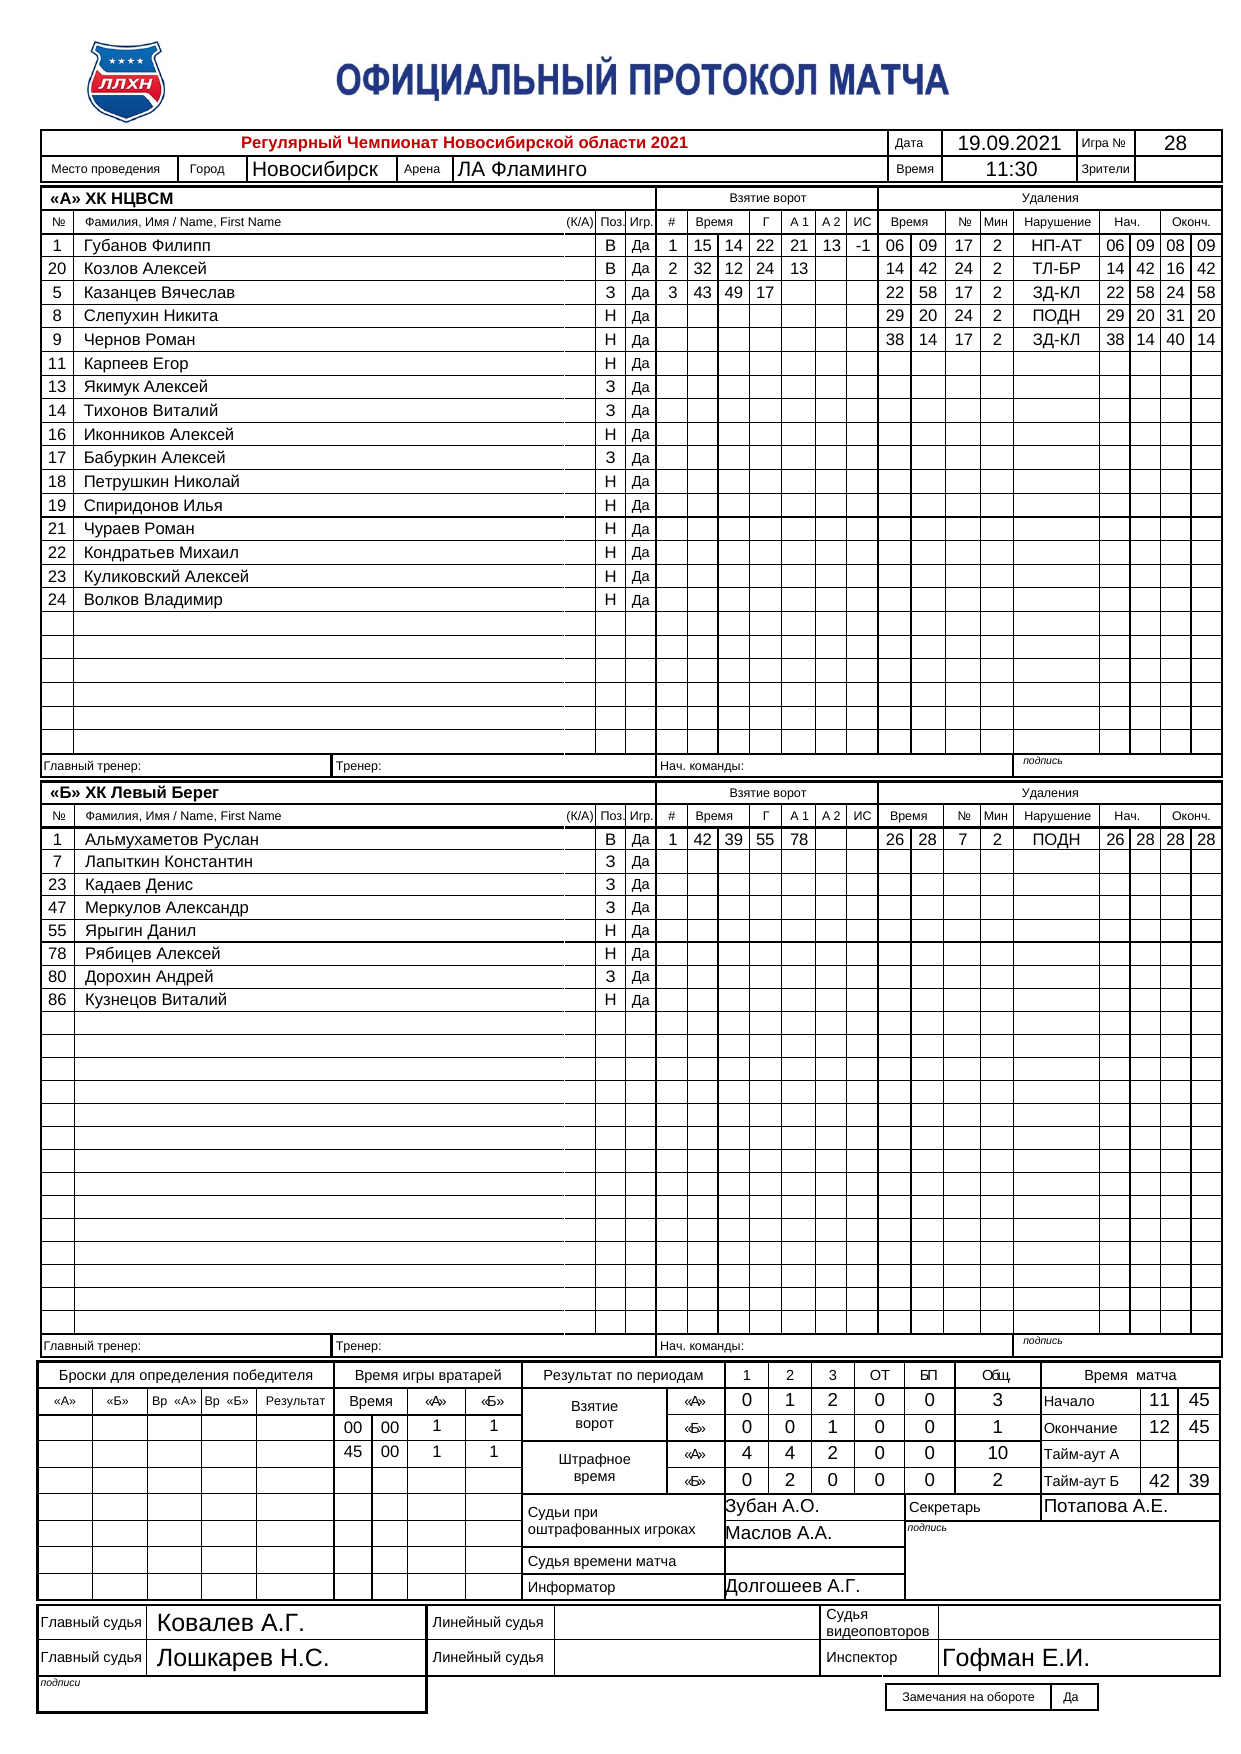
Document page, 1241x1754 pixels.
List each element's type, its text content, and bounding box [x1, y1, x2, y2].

table_cell [719, 588, 749, 611]
table_cell [944, 850, 980, 872]
table_cell Да [626, 989, 655, 1011]
table_cell [1161, 874, 1190, 895]
table_cell [596, 1035, 625, 1057]
table_cell № [42, 211, 73, 233]
table_cell [596, 730, 625, 753]
table_cell [782, 588, 815, 611]
table_cell [879, 1196, 910, 1218]
table_cell [1014, 896, 1099, 918]
table_cell [981, 1288, 1013, 1310]
table_cell [1131, 446, 1160, 469]
table_cell [816, 1104, 846, 1126]
table_cell [816, 1058, 846, 1079]
table_cell [93, 1547, 147, 1573]
table_cell Лапыткин Константин [75, 850, 564, 872]
table_cell [1014, 1311, 1099, 1333]
table_cell [847, 494, 877, 516]
table_cell ИС [847, 805, 877, 826]
table_cell Фамилия, Имя / Name, First Name [75, 805, 565, 826]
table_cell [912, 1173, 943, 1195]
table_header Взятие ворот [657, 783, 877, 803]
table_cell Спиридонов Илья [74, 494, 564, 516]
table_cell 2 [812, 1442, 854, 1467]
table_cell [657, 1311, 687, 1333]
table_cell [1192, 1104, 1221, 1126]
table_cell [688, 541, 717, 564]
table_cell [782, 1288, 815, 1310]
table_cell [750, 423, 781, 445]
table_cell [944, 1127, 980, 1149]
table_cell [912, 1196, 943, 1218]
table_cell Да [626, 470, 655, 493]
table_cell [946, 399, 980, 422]
table_cell [981, 612, 1013, 634]
table_cell А 1 [782, 805, 815, 826]
table_cell [74, 683, 564, 706]
table_cell Время [889, 157, 941, 181]
table_cell Н [596, 328, 625, 351]
table_cell [1100, 470, 1129, 493]
table_cell [1100, 1081, 1129, 1103]
table_cell 28 [1161, 829, 1190, 849]
table_cell Чернов Роман [74, 328, 564, 351]
table_cell [1014, 636, 1099, 658]
table_cell [688, 1196, 717, 1218]
table_cell [1161, 989, 1190, 1011]
table_cell [657, 541, 687, 564]
table_header Взятие ворот [657, 188, 877, 209]
table_cell 18 [42, 470, 73, 493]
table_cell [879, 494, 910, 516]
table_cell [981, 850, 1013, 872]
table_cell [1100, 588, 1129, 611]
table_cell [1014, 659, 1099, 682]
table_cell [42, 683, 73, 706]
table_cell [816, 989, 846, 1011]
table_cell [1131, 1104, 1160, 1126]
table_cell [626, 1265, 655, 1287]
table_cell [565, 257, 595, 280]
table_cell [782, 1035, 815, 1057]
table_cell [719, 1081, 749, 1103]
table_cell [148, 1494, 201, 1520]
table_cell Маслов А.А. [726, 1521, 904, 1546]
table_cell [1014, 850, 1099, 872]
table_cell Да [626, 235, 655, 256]
table_cell Время [688, 805, 749, 826]
table_cell [1161, 565, 1190, 587]
table_cell [981, 1104, 1013, 1126]
table_cell [42, 1219, 74, 1241]
table_cell [847, 896, 877, 918]
table_cell [565, 352, 595, 374]
table_cell [816, 305, 846, 327]
table_cell [565, 707, 595, 729]
table_cell Кузнецов Виталий [75, 989, 564, 1011]
table_cell 2 [812, 1389, 854, 1413]
table_cell [1192, 896, 1221, 918]
table_cell [782, 707, 815, 729]
table_cell [42, 659, 73, 682]
table_cell [688, 1288, 717, 1310]
table_cell 24 [946, 305, 980, 327]
table_cell [42, 1127, 74, 1149]
table_cell [75, 1311, 564, 1333]
table_cell [75, 1081, 564, 1103]
table_cell [565, 1104, 595, 1126]
table_cell подписи [39, 1677, 425, 1711]
table_cell [565, 829, 595, 849]
table_cell [657, 1150, 687, 1172]
table_cell [879, 470, 910, 493]
table_cell [42, 1242, 74, 1264]
table_cell [1131, 352, 1160, 374]
table_cell [750, 730, 781, 753]
table_cell [1100, 1127, 1129, 1149]
table_cell Чураев Роман [74, 518, 564, 540]
table_cell [816, 376, 846, 398]
table_cell [657, 352, 687, 374]
table_cell Игр. [626, 805, 655, 826]
table_cell [1161, 636, 1190, 658]
table_cell [688, 376, 717, 398]
table_cell [1014, 874, 1099, 895]
table_cell [1131, 541, 1160, 564]
table_cell [816, 541, 846, 564]
table_header 3 [812, 1363, 854, 1387]
table_cell [596, 1127, 625, 1149]
table_cell Оконч. [1161, 211, 1221, 233]
table_cell Да [626, 874, 655, 895]
table_cell [847, 1265, 877, 1287]
table_cell 14 [1192, 328, 1221, 351]
table_cell [750, 565, 781, 587]
table_cell [408, 1494, 465, 1520]
table_cell [565, 399, 595, 422]
table_cell [782, 1173, 815, 1195]
table_cell [1131, 1127, 1160, 1149]
table_cell [626, 707, 655, 729]
table_cell 42 [1131, 257, 1160, 280]
table_cell [688, 989, 717, 1011]
table_cell [565, 1127, 595, 1149]
table_cell [1192, 1288, 1221, 1310]
table_cell Тренер: [333, 1335, 655, 1356]
table_cell [719, 730, 749, 753]
table_cell Нарушение [1014, 211, 1099, 233]
table_cell [202, 1521, 256, 1546]
table_cell Нач. команды: [657, 755, 1012, 776]
table_cell [1014, 376, 1099, 398]
table_cell [879, 850, 910, 872]
table_cell [981, 376, 1013, 398]
table_cell [1100, 541, 1129, 564]
table_cell [750, 874, 781, 895]
table_cell [657, 1288, 687, 1310]
table_cell [782, 399, 815, 422]
table_cell А 2 [816, 805, 846, 826]
table_cell 4 [769, 1442, 811, 1467]
table_cell [879, 1035, 910, 1057]
table_cell [1014, 565, 1099, 587]
table_cell Время [688, 211, 749, 233]
table_cell [688, 683, 717, 706]
table_cell [1100, 399, 1129, 422]
table_cell [1161, 1288, 1190, 1310]
table_cell [816, 1288, 846, 1310]
table_cell 47 [42, 896, 74, 918]
table_cell «А» [668, 1442, 724, 1467]
table_cell [688, 896, 717, 918]
table_cell [750, 1104, 781, 1126]
table_cell [816, 352, 846, 374]
table_cell [148, 1468, 201, 1493]
table_cell [1099, 1682, 1220, 1711]
table_cell [782, 1150, 815, 1172]
table_cell 1 [466, 1441, 521, 1467]
table_cell [93, 1468, 147, 1493]
table_cell [1131, 612, 1160, 634]
table_cell [719, 376, 749, 398]
table_cell [912, 1081, 943, 1103]
table_cell [688, 588, 717, 611]
table_cell 11:30 [943, 157, 1076, 181]
table_cell Меркулов Александр [75, 896, 564, 918]
table_cell [1161, 470, 1190, 493]
table_cell [626, 1219, 655, 1241]
table_cell 26 [879, 829, 910, 849]
table_cell (К/А) [565, 211, 595, 233]
table_cell [148, 1441, 201, 1467]
table_cell [626, 1035, 655, 1057]
table_cell 21 [782, 235, 815, 256]
table_cell [1161, 1150, 1190, 1172]
table_cell [1192, 612, 1221, 634]
table_cell [626, 1104, 655, 1126]
table_cell 80 [42, 966, 74, 987]
table_cell [719, 352, 749, 374]
table_cell [1192, 352, 1221, 374]
table_cell [626, 1173, 655, 1195]
table_cell [719, 920, 749, 941]
table_cell Взятие ворот [523, 1389, 666, 1440]
table_cell [1014, 494, 1099, 516]
table_cell [946, 541, 980, 564]
table_cell [688, 1219, 717, 1241]
table_cell Кадаев Денис [75, 874, 564, 895]
table_cell Да [626, 257, 655, 280]
table_cell [75, 1219, 564, 1241]
table_cell Секретарь [906, 1495, 1040, 1520]
table_cell Тайм-аут А [1042, 1441, 1140, 1467]
table_cell [782, 1012, 815, 1033]
table_cell [657, 1265, 687, 1287]
table_cell Да [626, 518, 655, 540]
table_cell [879, 1127, 910, 1149]
table_cell [626, 1311, 655, 1333]
table_header 19.09.2021 [943, 131, 1076, 155]
table_cell 7 [42, 850, 74, 872]
table_cell Штрафное время [523, 1442, 666, 1493]
table_cell Оконч. [1161, 805, 1221, 826]
table_cell Дорохин Андрей [75, 966, 564, 987]
table_cell 17 [946, 281, 980, 303]
table_cell [879, 423, 910, 445]
table_header Удаления [879, 783, 1221, 803]
table_cell [719, 1219, 749, 1241]
table_cell [565, 874, 595, 895]
table_cell [42, 612, 73, 634]
table_cell [750, 1150, 781, 1172]
table_cell [719, 399, 749, 422]
table_cell 9 [42, 328, 73, 351]
table_cell [688, 636, 717, 658]
table_cell 11 [42, 352, 73, 374]
table_cell [939, 1606, 1219, 1639]
table_cell [981, 707, 1013, 729]
table_cell [1014, 518, 1099, 540]
table_cell [719, 328, 749, 351]
table_cell [946, 518, 980, 540]
table_cell [750, 920, 781, 941]
table_cell [879, 1173, 910, 1195]
table_cell [1192, 989, 1221, 1011]
table_cell [847, 446, 877, 469]
table_cell [335, 1574, 371, 1599]
table_cell Н [596, 541, 625, 564]
table_cell Город [179, 157, 246, 181]
table_cell [816, 494, 846, 516]
table_cell [847, 943, 877, 964]
table_cell Судья времени матча [523, 1548, 724, 1573]
table_cell [75, 1173, 564, 1195]
table_cell [1100, 423, 1129, 445]
table_cell [981, 1012, 1013, 1033]
table_cell [596, 707, 625, 729]
table_cell [912, 1311, 943, 1333]
table_cell [847, 257, 877, 280]
table_cell [466, 1468, 521, 1493]
table_cell [847, 305, 877, 327]
table_cell 0 [905, 1389, 954, 1413]
table_cell 09 [912, 235, 945, 256]
table_cell Нач. команды: [657, 1335, 1012, 1356]
table_cell [1161, 352, 1190, 374]
table_cell [1100, 565, 1129, 587]
table_cell [74, 612, 564, 634]
table_cell [1014, 966, 1099, 987]
table_cell [879, 352, 910, 374]
table_cell [39, 1547, 92, 1573]
table_cell 23 [42, 874, 74, 895]
table_cell [657, 989, 687, 1011]
table_cell [912, 659, 945, 682]
table_cell [1192, 1081, 1221, 1103]
table_cell [719, 1150, 749, 1172]
table_cell [1131, 636, 1160, 658]
table_cell [912, 850, 943, 872]
table_cell [1131, 920, 1160, 941]
table_cell [688, 1104, 717, 1126]
table_cell [782, 1219, 815, 1241]
table_cell [148, 1547, 201, 1573]
table_cell [1131, 896, 1160, 918]
table_cell [1161, 1196, 1190, 1218]
table_cell [782, 636, 815, 658]
table_cell [847, 874, 877, 895]
table_cell [626, 1058, 655, 1079]
table_cell [1161, 896, 1190, 918]
table_cell [944, 1196, 980, 1218]
table_cell [750, 1242, 781, 1264]
table_cell 86 [42, 989, 74, 1011]
table_cell Якимук Алексей [74, 376, 564, 398]
table_cell В [596, 235, 625, 256]
table_cell [1131, 1058, 1160, 1079]
table_cell [565, 1288, 595, 1310]
table_cell [981, 541, 1013, 564]
table_cell [1014, 352, 1099, 374]
table_cell Петрушкин Николай [74, 470, 564, 493]
table_cell З [596, 850, 625, 872]
table_cell [912, 707, 945, 729]
table_cell [912, 730, 945, 753]
table_cell [565, 920, 595, 941]
table_cell [1131, 518, 1160, 540]
table_cell [883, 1677, 1220, 1681]
table_cell [912, 1288, 943, 1310]
table_cell [1161, 1219, 1190, 1241]
table_cell [688, 399, 717, 422]
table_cell Зубан А.О. [726, 1495, 904, 1520]
table_cell [750, 518, 781, 540]
table_cell 45 [335, 1441, 371, 1467]
table_cell [816, 636, 846, 658]
table_cell [816, 920, 846, 941]
table_cell [657, 1219, 687, 1241]
table_cell Арена [398, 157, 452, 181]
table_cell [688, 659, 717, 682]
table_cell [912, 1035, 943, 1057]
table_cell 1 [657, 235, 687, 256]
table_cell [726, 1548, 904, 1573]
table_cell [750, 1081, 781, 1103]
table_cell [1014, 446, 1099, 469]
table_cell [39, 1494, 92, 1520]
table_cell 4 [726, 1442, 768, 1467]
table_cell [1192, 376, 1221, 398]
table_cell 16 [42, 423, 73, 445]
table_cell [816, 1242, 846, 1264]
table_cell [816, 257, 846, 280]
table_cell [565, 659, 595, 682]
table_cell 22 [750, 235, 781, 256]
table_cell [750, 1196, 781, 1218]
table_cell [782, 612, 815, 634]
table_cell [847, 328, 877, 351]
table_cell [719, 683, 749, 706]
table_cell [596, 659, 625, 682]
table_cell [847, 612, 877, 634]
table_cell Начало [1042, 1389, 1140, 1413]
table_cell [657, 446, 687, 469]
table_cell 28 [912, 829, 943, 849]
table_cell [335, 1547, 371, 1573]
table_cell [981, 1219, 1013, 1241]
table_cell [1100, 446, 1129, 469]
table_cell [944, 1012, 980, 1033]
table_cell [596, 1081, 625, 1103]
table_cell [719, 1012, 749, 1033]
table_cell [719, 636, 749, 658]
table_cell [1014, 470, 1099, 493]
table_cell [596, 1058, 625, 1079]
table_cell 08 [1161, 235, 1190, 256]
table_cell 24 [946, 257, 980, 280]
table_cell [1100, 943, 1129, 964]
table_cell [1161, 850, 1190, 872]
table_cell 26 [1100, 829, 1129, 849]
table_cell [847, 1173, 877, 1195]
table_cell [1131, 565, 1160, 587]
table_cell [1131, 1012, 1160, 1033]
table_cell [944, 1173, 980, 1195]
table_cell [408, 1521, 465, 1546]
table_cell 21 [42, 518, 73, 540]
table_cell [912, 966, 943, 987]
table_cell [879, 1265, 910, 1287]
table_cell [719, 1311, 749, 1333]
table_cell [1100, 730, 1129, 753]
table_cell 39 [719, 829, 749, 849]
table_cell 1 [42, 235, 73, 256]
table_cell НП-АТ [1014, 235, 1099, 256]
table_cell [1131, 1265, 1160, 1287]
table_cell [688, 518, 717, 540]
table_cell [657, 518, 687, 540]
table_cell [782, 423, 815, 445]
table_cell [1192, 541, 1221, 564]
table_cell [565, 1058, 595, 1079]
table_cell # [657, 805, 687, 826]
table_cell 16 [1161, 257, 1190, 280]
table_cell [1192, 1058, 1221, 1079]
table_cell [1161, 1104, 1190, 1126]
table_cell [816, 1150, 846, 1172]
table_cell ПОДН [1014, 829, 1099, 849]
table_header «Б» ХК Левый Берег [42, 783, 655, 803]
table_cell [1014, 1104, 1099, 1126]
table_cell подпись [906, 1522, 1219, 1599]
table_cell [1014, 541, 1099, 564]
table_cell [42, 636, 73, 658]
table_cell [1014, 1196, 1099, 1218]
table_cell [816, 470, 846, 493]
table_header Дата [889, 131, 941, 155]
table_cell 2 [956, 1468, 1040, 1493]
table_cell [782, 1311, 815, 1333]
table_cell 14 [1131, 328, 1160, 351]
table_cell [912, 636, 945, 658]
table_cell [565, 989, 595, 1011]
table_cell [466, 1494, 521, 1520]
table_cell [1192, 518, 1221, 540]
table_cell [596, 1196, 625, 1218]
table_cell [1161, 541, 1190, 564]
table_cell [847, 730, 877, 753]
table_cell 58 [1192, 281, 1221, 303]
table_cell [946, 730, 980, 753]
table_cell подпись [1014, 1335, 1221, 1356]
table_cell [981, 588, 1013, 611]
table_cell [1192, 565, 1221, 587]
table_cell 38 [1100, 328, 1129, 351]
table_cell Мин [981, 805, 1013, 826]
table_cell [688, 305, 717, 327]
table_header Замечания на обороте [887, 1685, 1050, 1709]
table_cell [257, 1441, 333, 1467]
table_cell [879, 1081, 910, 1103]
table_cell [1100, 989, 1129, 1011]
table_cell [750, 1311, 781, 1333]
table_cell [1014, 1081, 1099, 1103]
table_cell 55 [42, 920, 74, 941]
table_cell [335, 1494, 371, 1520]
table_cell З [596, 896, 625, 918]
table_cell 58 [912, 281, 945, 303]
table_cell Губанов Филипп [74, 235, 564, 256]
table_header Да [1052, 1685, 1097, 1709]
table_cell [688, 352, 717, 374]
table_cell [1131, 1219, 1160, 1241]
table_cell [1131, 423, 1160, 445]
table_cell [1131, 1242, 1160, 1264]
table_cell [1131, 943, 1160, 964]
table_cell [1100, 636, 1129, 658]
table_cell [373, 1494, 407, 1520]
table_cell 11 [1141, 1389, 1177, 1413]
table_cell [912, 588, 945, 611]
table_cell 14 [879, 257, 910, 280]
table_cell [944, 1035, 980, 1057]
table_cell [466, 1547, 521, 1573]
table_cell [912, 446, 945, 469]
table_cell 20 [42, 257, 73, 280]
table_cell Да [626, 850, 655, 872]
table_cell [257, 1547, 333, 1573]
table_cell [879, 636, 910, 658]
table_cell [750, 328, 781, 351]
table_cell [1131, 874, 1160, 895]
table_cell [1192, 446, 1221, 469]
table_cell [1100, 1173, 1129, 1195]
table_cell [946, 612, 980, 634]
table_cell [750, 1058, 781, 1079]
table_cell [596, 636, 625, 658]
table_cell [750, 352, 781, 374]
table_cell [719, 850, 749, 872]
table_cell [202, 1574, 256, 1599]
table_cell 14 [912, 328, 945, 351]
table_cell [657, 1196, 687, 1218]
table_cell [1100, 707, 1129, 729]
table_cell [657, 850, 687, 872]
table_cell № [42, 805, 74, 826]
table_cell [944, 874, 980, 895]
table_cell [688, 1081, 717, 1103]
table_cell Судьи при оштрафованных игроках [523, 1495, 724, 1546]
table_cell Да [626, 328, 655, 351]
table_cell [1100, 518, 1129, 540]
table_cell [981, 446, 1013, 469]
table_cell [1100, 896, 1129, 918]
table_cell 24 [750, 257, 781, 280]
table_cell [981, 874, 1013, 895]
table_cell [847, 376, 877, 398]
table_cell Инспектор [821, 1640, 938, 1675]
table_cell [565, 1150, 595, 1172]
table_cell [1131, 1196, 1160, 1218]
table_cell [335, 1468, 371, 1493]
table_cell [1192, 588, 1221, 611]
table_cell [912, 896, 943, 918]
table_cell 22 [879, 281, 910, 303]
table_cell [879, 943, 910, 964]
table_cell [565, 612, 595, 634]
table_cell 0 [905, 1468, 954, 1493]
table_header Время игры вратарей [335, 1363, 521, 1387]
table_cell [1192, 850, 1221, 872]
table_cell А 1 [782, 211, 815, 233]
table_cell [626, 1150, 655, 1172]
table_cell [879, 446, 910, 469]
table_cell [816, 1173, 846, 1195]
table_cell [596, 1104, 625, 1126]
table_cell [750, 659, 781, 682]
table_cell [816, 1219, 846, 1241]
table_cell Казанцев Вячеслав [74, 281, 564, 303]
table_cell [1192, 1196, 1221, 1218]
table_header 2 [769, 1363, 811, 1387]
table_cell З [596, 874, 625, 895]
table_cell Фамилия, Имя / Name, First Name [74, 211, 565, 233]
table_cell [688, 1265, 717, 1287]
table_cell ЛА Фламинго [454, 157, 887, 181]
table_cell 06 [879, 235, 910, 256]
table_cell 0 [855, 1468, 904, 1493]
table_cell [257, 1416, 333, 1440]
table_cell [688, 1058, 717, 1079]
table_cell [981, 966, 1013, 987]
table_cell [1192, 636, 1221, 658]
table_cell [879, 874, 910, 895]
table_cell [782, 659, 815, 682]
table_cell [93, 1521, 147, 1546]
table_cell [555, 1640, 819, 1675]
table_cell [657, 565, 687, 587]
table_cell [719, 1127, 749, 1149]
table_cell [847, 989, 877, 1011]
table_cell [1192, 1035, 1221, 1057]
table_cell [981, 399, 1013, 422]
table_cell [1100, 376, 1129, 398]
table_cell [596, 1012, 625, 1033]
table_cell [750, 896, 781, 918]
table_cell [879, 920, 910, 941]
table_cell [565, 636, 595, 658]
table_cell [816, 1265, 846, 1287]
table_cell [565, 423, 595, 445]
table_cell [847, 1242, 877, 1264]
table_cell [93, 1574, 147, 1599]
table_cell [1161, 1012, 1190, 1033]
table_cell [688, 612, 717, 634]
table_cell [688, 1242, 717, 1264]
table_cell [750, 588, 781, 611]
table_cell [1014, 683, 1099, 706]
table_cell Г [750, 211, 781, 233]
table_cell Лошкарев Н.С. [147, 1640, 425, 1675]
table_cell Гофман Е.И. [939, 1640, 1219, 1675]
table_cell [565, 235, 595, 256]
table_cell [912, 943, 943, 964]
table_cell [750, 1173, 781, 1195]
table_cell 14 [719, 235, 749, 256]
table_cell [75, 1196, 564, 1218]
table_cell [657, 588, 687, 611]
table_cell [782, 446, 815, 469]
table_cell [257, 1521, 333, 1546]
table_cell [981, 1150, 1013, 1172]
table_cell [1014, 1058, 1099, 1079]
table_cell «Б» [668, 1415, 724, 1440]
table_cell [719, 1173, 749, 1195]
table_header 28 [1136, 131, 1221, 155]
table_cell [719, 423, 749, 445]
table_cell [912, 565, 945, 587]
table_cell [1131, 1150, 1160, 1172]
table_cell 10 [956, 1442, 1040, 1467]
table_cell Н [596, 423, 625, 445]
table_cell [1014, 1242, 1099, 1264]
table_cell [688, 920, 717, 941]
table_cell [1192, 1127, 1221, 1149]
table_cell 29 [879, 305, 910, 327]
table_cell 32 [688, 257, 717, 280]
table_cell [879, 1242, 910, 1264]
table_cell Судья видеоповторов [821, 1606, 938, 1639]
table_cell [657, 399, 687, 422]
table_cell [981, 1196, 1013, 1218]
table_cell 78 [42, 943, 74, 964]
table_cell 15 [688, 235, 717, 256]
table_cell [750, 989, 781, 1011]
table_cell [719, 541, 749, 564]
table_cell [879, 1058, 910, 1079]
table_cell [688, 328, 717, 351]
table_cell [782, 989, 815, 1011]
table_cell [944, 920, 980, 941]
table_cell [1141, 1441, 1177, 1467]
table_cell Зрители [1078, 157, 1134, 181]
table_cell [1161, 1081, 1190, 1103]
table_cell [750, 446, 781, 469]
table_cell [782, 376, 815, 398]
table_cell [657, 494, 687, 516]
table_cell [657, 896, 687, 918]
table_cell [719, 612, 749, 634]
table_cell [373, 1468, 407, 1493]
table_cell 20 [1131, 305, 1160, 327]
table_cell [847, 565, 877, 587]
table_cell ЗД-КЛ [1014, 328, 1099, 351]
table_cell [719, 1288, 749, 1310]
table_cell [879, 730, 910, 753]
table_cell 12 [719, 257, 749, 280]
table_cell [39, 1441, 92, 1467]
table_cell [879, 612, 910, 634]
table_cell [688, 1150, 717, 1172]
table_cell [1192, 1311, 1221, 1333]
table_cell [981, 1081, 1013, 1103]
table_cell Новосибирск [248, 157, 396, 181]
table_cell [1014, 1219, 1099, 1241]
table_cell Кондратьев Михаил [74, 541, 564, 564]
table_cell [1131, 1081, 1160, 1103]
table_cell [42, 730, 73, 753]
table_cell [1192, 659, 1221, 682]
table_cell Поз. [596, 211, 625, 233]
table_header Регулярный Чемпионат Новосибирской области 2021 [42, 131, 887, 155]
table_cell [782, 874, 815, 895]
table_cell [981, 683, 1013, 706]
table_cell [879, 1288, 910, 1310]
table_cell ИС [847, 211, 877, 233]
table_cell [1192, 423, 1221, 445]
table_cell [912, 1242, 943, 1264]
table_cell [847, 1127, 877, 1149]
table_cell [782, 541, 815, 564]
table_cell 42 [912, 257, 945, 280]
table_cell [626, 1242, 655, 1264]
table_cell [596, 1219, 625, 1241]
table_cell [912, 1219, 943, 1241]
table_cell [750, 707, 781, 729]
table_cell [847, 1196, 877, 1218]
table_cell ТЛ-БР [1014, 257, 1099, 280]
table_cell Да [626, 352, 655, 374]
table_cell [335, 1521, 371, 1546]
table_cell [1014, 1035, 1099, 1057]
table_cell [626, 659, 655, 682]
table_cell Тайм-аут Б [1042, 1468, 1140, 1493]
table_cell [719, 1104, 749, 1126]
table_cell [847, 352, 877, 374]
table_cell [688, 565, 717, 587]
table_cell [42, 1265, 74, 1287]
table_cell 5 [42, 281, 73, 303]
table_cell 42 [1141, 1468, 1177, 1493]
table_cell [847, 518, 877, 540]
table_cell [657, 1173, 687, 1195]
table_cell [75, 1058, 564, 1079]
table_cell [408, 1547, 465, 1573]
table_cell [565, 1012, 595, 1033]
table_cell [657, 328, 687, 351]
table_cell 39 [1179, 1468, 1219, 1493]
table_cell [816, 565, 846, 587]
table_cell Линейный судья [428, 1606, 554, 1639]
table_cell «А» [39, 1389, 92, 1413]
table_header Результат по периодам [523, 1363, 724, 1387]
table_cell [981, 1265, 1013, 1287]
table_cell [42, 1150, 74, 1172]
table_cell ПОДН [1014, 305, 1099, 327]
table_cell [1131, 1288, 1160, 1310]
table_cell [688, 707, 717, 729]
table_cell 78 [782, 829, 815, 849]
table_cell [719, 446, 749, 469]
table_cell Да [626, 446, 655, 469]
table_cell [1131, 850, 1160, 872]
table_cell 1 [812, 1415, 854, 1440]
table_cell [879, 966, 910, 987]
table_cell Да [626, 896, 655, 918]
table_cell [74, 730, 564, 753]
table_cell 17 [42, 446, 73, 469]
table_cell Да [626, 281, 655, 303]
table_cell [688, 470, 717, 493]
table_cell [688, 1127, 717, 1149]
table_cell 0 [726, 1415, 768, 1440]
table_cell [1131, 707, 1160, 729]
table_cell [847, 1311, 877, 1333]
table_cell [719, 518, 749, 540]
table_cell подпись [1014, 755, 1221, 776]
table_cell [565, 1196, 595, 1218]
table_cell Нач. [1100, 211, 1160, 233]
table_cell [847, 1012, 877, 1033]
table_cell [565, 518, 595, 540]
table_cell 29 [1100, 305, 1129, 327]
table_cell [981, 943, 1013, 964]
table_cell [912, 1265, 943, 1287]
table_cell [75, 1035, 564, 1057]
table_cell [626, 1127, 655, 1149]
table_cell [1014, 1127, 1099, 1149]
table_cell [657, 1035, 687, 1057]
table_cell Главный судья [39, 1606, 146, 1639]
table_cell [148, 1416, 201, 1440]
table_cell [816, 446, 846, 469]
table_cell [912, 399, 945, 422]
table_cell 0 [905, 1442, 954, 1467]
table_cell [626, 612, 655, 634]
table_cell Да [626, 588, 655, 611]
table_cell [257, 1468, 333, 1493]
table_cell [657, 874, 687, 895]
table_cell [75, 1150, 564, 1172]
table_cell [39, 1468, 92, 1493]
table_cell З [596, 399, 625, 422]
table_cell [626, 730, 655, 753]
table_cell [1136, 157, 1221, 181]
table_cell [565, 943, 595, 964]
table_cell [626, 1288, 655, 1310]
table_cell [1179, 1441, 1219, 1467]
table_cell Н [596, 920, 625, 941]
table_cell [42, 1196, 74, 1218]
table_cell [565, 1219, 595, 1241]
table_cell [816, 943, 846, 964]
table_cell Н [596, 943, 625, 964]
table_header ОТ [855, 1363, 904, 1387]
table_cell 2 [981, 235, 1013, 256]
table_cell [657, 707, 687, 729]
table_cell [1100, 1035, 1129, 1057]
table_cell [1100, 920, 1129, 941]
table_cell [782, 920, 815, 941]
table_cell [847, 920, 877, 941]
table_cell [782, 896, 815, 918]
table_cell 31 [1161, 305, 1190, 327]
table_cell [879, 1150, 910, 1172]
table_cell [657, 612, 687, 634]
table_cell [42, 1081, 74, 1103]
table_cell 24 [42, 588, 73, 611]
table_cell [1161, 518, 1190, 540]
table_cell [1161, 943, 1190, 964]
table_cell [750, 683, 781, 706]
table_cell [816, 730, 846, 753]
table_cell 2 [769, 1468, 811, 1493]
table_header Удаления [879, 188, 1221, 209]
table_cell [719, 1242, 749, 1264]
table_cell Н [596, 588, 625, 611]
table_cell [750, 399, 781, 422]
table_cell [782, 305, 815, 327]
table_cell [202, 1547, 256, 1573]
table_cell Козлов Алексей [74, 257, 564, 280]
table_cell [565, 1242, 595, 1264]
table_cell Ковалев А.Г. [147, 1606, 425, 1639]
table_cell [75, 1242, 564, 1264]
table_cell [1161, 588, 1190, 611]
table_cell [1161, 446, 1190, 469]
table_cell [782, 966, 815, 987]
table_cell [944, 1104, 980, 1126]
table_cell [42, 1058, 74, 1079]
table_cell [946, 376, 980, 398]
table_cell [719, 565, 749, 587]
table_cell [847, 399, 877, 422]
table_cell [879, 399, 910, 422]
table_cell 2 [981, 829, 1013, 849]
table_cell [847, 1104, 877, 1126]
table_cell [847, 1081, 877, 1103]
table_cell [981, 565, 1013, 587]
table_cell 43 [688, 281, 717, 303]
table_cell [74, 707, 564, 729]
table_cell [879, 1012, 910, 1033]
table_cell [39, 1521, 92, 1546]
table_cell [782, 1081, 815, 1103]
table_cell [847, 829, 877, 849]
table_cell Место проведения [42, 157, 177, 181]
table_cell [75, 1104, 564, 1126]
table_cell [719, 966, 749, 987]
table_cell 58 [1131, 281, 1160, 303]
table_cell [596, 1242, 625, 1264]
table_cell [93, 1416, 147, 1440]
table_cell [912, 612, 945, 634]
table_cell [782, 565, 815, 587]
table_cell [847, 423, 877, 445]
table_cell [981, 352, 1013, 374]
table_cell [373, 1547, 407, 1573]
table_cell [1100, 1150, 1129, 1172]
table_cell [1100, 1058, 1129, 1079]
table_cell [1131, 399, 1160, 422]
table_cell Нач. [1100, 805, 1160, 826]
table_cell 0 [726, 1389, 768, 1413]
table_cell [782, 730, 815, 753]
table_cell [816, 1081, 846, 1103]
table_cell [816, 1311, 846, 1333]
table_cell [816, 850, 846, 872]
table_cell [750, 850, 781, 872]
table_cell [688, 874, 717, 895]
table_cell «Б» [668, 1468, 724, 1493]
table_cell Да [626, 494, 655, 516]
table_cell [1014, 1150, 1099, 1172]
table_cell [816, 1012, 846, 1033]
table_cell [1014, 1288, 1099, 1310]
table_cell 17 [946, 235, 980, 256]
table_cell [1161, 1242, 1190, 1264]
table_cell [1131, 989, 1160, 1011]
table_cell Тренер: [333, 755, 655, 776]
table_cell [93, 1494, 147, 1520]
table_cell 00 [373, 1416, 407, 1440]
table_cell [946, 588, 980, 611]
table_cell «А» [668, 1389, 724, 1413]
table_cell [93, 1441, 147, 1467]
table_cell [148, 1574, 201, 1599]
table_cell [1014, 423, 1099, 445]
table_cell 17 [750, 281, 781, 303]
table_cell Нарушение [1014, 805, 1099, 826]
table_cell [1100, 1012, 1129, 1033]
table_cell [912, 1104, 943, 1126]
table_cell 1 [769, 1389, 811, 1413]
table_cell 00 [335, 1416, 371, 1440]
table_cell [1192, 399, 1221, 422]
table_cell [782, 850, 815, 872]
table_cell [782, 1104, 815, 1126]
table_cell [596, 1150, 625, 1172]
table_cell [816, 874, 846, 895]
table_cell [657, 1058, 687, 1079]
table_cell [1161, 730, 1190, 753]
table_cell Да [626, 376, 655, 398]
table_cell [816, 588, 846, 611]
table_cell [1161, 920, 1190, 941]
table_cell [1161, 376, 1190, 398]
table_header «А» ХК НЦВСМ [42, 188, 655, 209]
table_cell [657, 943, 687, 964]
table_cell Да [626, 943, 655, 964]
table_cell Да [626, 565, 655, 587]
table_cell [1100, 1288, 1129, 1310]
table_cell Поз. [596, 805, 625, 826]
table_cell [1014, 1265, 1099, 1287]
table_cell [626, 1196, 655, 1218]
table_cell [847, 1150, 877, 1172]
table_cell [1014, 730, 1099, 753]
table_cell [981, 423, 1013, 445]
table_cell [750, 541, 781, 564]
table_cell 28 [1192, 829, 1221, 849]
table_cell [1161, 683, 1190, 706]
table_cell [847, 966, 877, 987]
table_cell 1 [408, 1441, 465, 1467]
table_cell [879, 896, 910, 918]
table_cell [944, 989, 980, 1011]
table_cell [847, 683, 877, 706]
table_cell [565, 446, 595, 469]
table_cell З [596, 376, 625, 398]
table_cell [816, 423, 846, 445]
table_cell [912, 683, 945, 706]
table_cell Тихонов Виталий [74, 399, 564, 422]
table_cell [816, 896, 846, 918]
table_cell 20 [912, 305, 945, 327]
table_cell [879, 707, 910, 729]
table_cell [1100, 850, 1129, 872]
table_cell 28 [1131, 829, 1160, 849]
table_cell [626, 1012, 655, 1033]
table_cell З [596, 281, 625, 303]
table_cell 22 [1100, 281, 1129, 303]
table_cell [1161, 1265, 1190, 1287]
table_cell [1100, 1104, 1129, 1126]
table_cell [202, 1468, 256, 1493]
table_cell [1014, 588, 1099, 611]
table_cell [816, 1127, 846, 1149]
table_cell [408, 1468, 465, 1493]
table_cell [981, 920, 1013, 941]
table_cell [719, 1058, 749, 1079]
table_cell [750, 1127, 781, 1149]
table_cell Да [626, 541, 655, 564]
table_cell [657, 1012, 687, 1033]
table_cell 2 [657, 257, 687, 280]
table_cell Окончание [1042, 1415, 1140, 1440]
table_cell [981, 494, 1013, 516]
table_header Время матча [1042, 1363, 1219, 1387]
table_cell [565, 1173, 595, 1195]
table_cell [1100, 1219, 1129, 1241]
table_cell 14 [1100, 257, 1129, 280]
table_cell [1161, 423, 1190, 445]
table_cell [981, 896, 1013, 918]
table_cell Слепухин Никита [74, 305, 564, 327]
table_cell [750, 1288, 781, 1310]
table_cell [1161, 1127, 1190, 1149]
table_cell Мин [981, 211, 1013, 233]
table_cell [1131, 1173, 1160, 1195]
table_cell Н [596, 305, 625, 327]
table_cell [75, 1012, 564, 1033]
table_cell [750, 376, 781, 398]
table_cell # [657, 211, 687, 233]
table_cell [816, 1035, 846, 1057]
table_cell [565, 896, 595, 918]
table_cell [596, 1265, 625, 1287]
table_cell Г [750, 805, 781, 826]
table_cell [688, 494, 717, 516]
table_cell [981, 989, 1013, 1011]
table_cell [944, 1058, 980, 1079]
table_cell [912, 989, 943, 1011]
table_cell [912, 376, 945, 398]
table_cell Да [626, 423, 655, 445]
table_cell [596, 1311, 625, 1333]
table_cell [946, 683, 980, 706]
table_cell [565, 494, 595, 516]
table_cell [944, 966, 980, 987]
table_cell Информатор [523, 1575, 724, 1599]
table_cell Н [596, 565, 625, 587]
table_cell [565, 1265, 595, 1287]
table_cell [782, 683, 815, 706]
table_cell Потапова А.Е. [1042, 1495, 1219, 1520]
table_cell [847, 541, 877, 564]
table_cell [946, 659, 980, 682]
table_cell [657, 1104, 687, 1126]
table_cell [565, 565, 595, 587]
table_cell [816, 328, 846, 351]
table_cell [1014, 1012, 1099, 1033]
table_cell [565, 328, 595, 351]
table_cell Куликовский Алексей [74, 565, 564, 587]
table_cell [750, 1035, 781, 1057]
table_cell [879, 1311, 910, 1333]
table_cell 24 [1161, 281, 1190, 303]
table_cell [75, 1127, 564, 1149]
table_cell Альмухаметов Руслан [75, 829, 564, 849]
table_cell [719, 874, 749, 895]
table_cell Долгошеев А.Г. [726, 1575, 904, 1599]
table_cell [1100, 1196, 1129, 1218]
table_cell [981, 730, 1013, 753]
table_cell Бабуркин Алексей [74, 446, 564, 469]
table_cell [657, 1127, 687, 1149]
table_cell [879, 376, 910, 398]
table_cell [912, 541, 945, 564]
table_cell [657, 730, 687, 753]
table_cell [782, 494, 815, 516]
table_cell [1131, 659, 1160, 682]
table_cell [782, 328, 815, 351]
table_cell [981, 1173, 1013, 1195]
table_cell [565, 470, 595, 493]
table_cell [373, 1574, 407, 1599]
table_cell [912, 494, 945, 516]
table_cell 20 [1192, 305, 1221, 327]
table_cell [816, 683, 846, 706]
table_cell [944, 1242, 980, 1264]
table_cell [657, 966, 687, 987]
table_cell Да [626, 920, 655, 941]
table_cell [1131, 494, 1160, 516]
table_cell Н [596, 518, 625, 540]
table_cell [782, 470, 815, 493]
table_header Игра № [1078, 131, 1134, 155]
table_cell «А» [408, 1389, 465, 1413]
table_cell [688, 1012, 717, 1033]
table_cell [42, 1288, 74, 1310]
table_cell [782, 352, 815, 374]
table_cell [981, 470, 1013, 493]
table_cell Главный судья [39, 1640, 146, 1675]
table_cell [555, 1606, 819, 1639]
table_cell [847, 1058, 877, 1079]
table_cell [782, 1242, 815, 1264]
table_cell Да [626, 399, 655, 422]
table_cell 13 [782, 257, 815, 280]
table_cell [1100, 659, 1129, 682]
table_cell [565, 588, 595, 611]
table_cell [981, 1242, 1013, 1264]
table_cell [1014, 707, 1099, 729]
table_cell [1192, 1150, 1221, 1172]
table_cell [750, 470, 781, 493]
table_cell [1100, 1265, 1129, 1287]
table_cell [847, 470, 877, 493]
table_cell [750, 1219, 781, 1241]
table_cell [1014, 612, 1099, 634]
table_cell 1 [42, 829, 74, 849]
table_cell А 2 [816, 211, 846, 233]
table_cell [1100, 683, 1129, 706]
table_cell [202, 1441, 256, 1467]
table_cell [944, 1219, 980, 1241]
table_cell [1100, 966, 1129, 987]
table_cell 09 [1192, 235, 1221, 256]
table_cell [816, 659, 846, 682]
table_cell [42, 707, 73, 729]
table_cell [847, 707, 877, 729]
table_cell 22 [42, 541, 73, 564]
table_cell [596, 683, 625, 706]
table_cell [565, 1311, 595, 1333]
table_cell [750, 943, 781, 964]
table_cell [912, 874, 943, 895]
table_cell [782, 943, 815, 964]
picture [5, 28, 1179, 129]
table_cell [1192, 707, 1221, 729]
table_cell [596, 1173, 625, 1195]
table_cell [688, 1173, 717, 1195]
table_cell 49 [719, 281, 749, 303]
table_cell [944, 1288, 980, 1310]
table_cell [879, 565, 910, 587]
table_cell 3 [657, 281, 687, 303]
table_cell [912, 920, 943, 941]
table_cell [688, 423, 717, 445]
table_cell [912, 423, 945, 445]
table_cell [657, 636, 687, 658]
table_cell [1161, 399, 1190, 422]
table_header Общ. [956, 1363, 1040, 1387]
table_cell [912, 1150, 943, 1172]
table_cell Игр. [626, 211, 655, 233]
table_cell [1131, 588, 1160, 611]
table_cell [1161, 612, 1190, 634]
table_cell [688, 966, 717, 987]
table_cell [1161, 659, 1190, 682]
table_cell [39, 1416, 92, 1440]
table_cell [750, 494, 781, 516]
table_cell 23 [42, 565, 73, 587]
table_cell 0 [855, 1442, 904, 1467]
table_cell [1192, 494, 1221, 516]
table_cell [719, 1035, 749, 1057]
table_cell [42, 1035, 74, 1057]
table_cell Рябицев Алексей [75, 943, 564, 964]
table_cell [946, 636, 980, 658]
table_cell [75, 1265, 564, 1287]
table_cell [816, 707, 846, 729]
table_cell [912, 518, 945, 540]
table_cell З [596, 966, 625, 987]
table_cell [719, 1265, 749, 1287]
table_cell 55 [750, 829, 781, 849]
table_cell [912, 470, 945, 493]
table_cell [1192, 943, 1221, 964]
table_cell [688, 446, 717, 469]
table_cell 0 [812, 1468, 854, 1493]
table_cell [847, 636, 877, 658]
table_cell 2 [981, 281, 1013, 303]
table_cell [816, 1196, 846, 1218]
table_cell [782, 1127, 815, 1149]
table_cell [596, 1288, 625, 1310]
table_cell Время [879, 211, 945, 233]
table_cell [944, 943, 980, 964]
table_cell [42, 1104, 74, 1126]
table_cell Карпеев Егор [74, 352, 564, 374]
table_cell [944, 1150, 980, 1172]
table_cell [1192, 1012, 1221, 1033]
table_cell [428, 1677, 882, 1711]
table_cell 2 [981, 257, 1013, 280]
table_cell [1192, 1219, 1221, 1241]
table_cell [879, 588, 910, 611]
table_cell [719, 659, 749, 682]
table_cell Ярыгин Данил [75, 920, 564, 941]
table_cell [719, 305, 749, 327]
table_cell 19 [42, 494, 73, 516]
table_cell [981, 659, 1013, 682]
table_cell [565, 376, 595, 398]
table_cell [626, 636, 655, 658]
table_cell [1192, 1265, 1221, 1287]
table_cell [42, 1012, 74, 1033]
table_cell [657, 305, 687, 327]
table_cell [657, 470, 687, 493]
table_cell [879, 683, 910, 706]
table_cell [688, 850, 717, 872]
table_cell [74, 659, 564, 682]
table_cell [1161, 707, 1190, 729]
table_cell [946, 423, 980, 445]
table_cell 13 [816, 235, 846, 256]
table_cell [657, 683, 687, 706]
table_cell В [596, 257, 625, 280]
table_cell (К/А) [565, 805, 595, 826]
table_cell [408, 1574, 465, 1599]
table_cell 00 [373, 1441, 407, 1467]
table_cell [626, 1081, 655, 1103]
table_cell [565, 281, 595, 303]
table_cell ЗД-КЛ [1014, 281, 1099, 303]
table_cell [1192, 874, 1221, 895]
table_cell [1192, 920, 1221, 941]
table_cell 8 [42, 305, 73, 327]
table_cell [912, 1127, 943, 1149]
table_cell [847, 850, 877, 872]
table_cell [688, 730, 717, 753]
table_cell [782, 1265, 815, 1287]
table_cell [946, 565, 980, 587]
table_cell [981, 1035, 1013, 1057]
table_cell Линейный судья [428, 1640, 554, 1675]
table_cell [1161, 494, 1190, 516]
table_cell [42, 1173, 74, 1195]
table_cell [719, 896, 749, 918]
table_cell [565, 1035, 595, 1057]
table_cell [1131, 1035, 1160, 1057]
table_header Броски для определения победителя [39, 1363, 333, 1387]
table_cell 1 [956, 1415, 1040, 1440]
table_cell [74, 636, 564, 658]
table_cell [879, 518, 910, 540]
table_cell Время [335, 1389, 407, 1413]
table_cell 1 [466, 1416, 521, 1440]
table_cell [257, 1574, 333, 1599]
table_cell Иконников Алексей [74, 423, 564, 445]
table_cell [466, 1574, 521, 1599]
table_cell [719, 470, 749, 493]
table_cell № [946, 211, 980, 233]
table_cell [847, 1288, 877, 1310]
table_cell [202, 1416, 256, 1440]
table_cell [981, 518, 1013, 540]
table_cell 06 [1100, 235, 1129, 256]
table_cell [879, 541, 910, 564]
table_cell [1131, 966, 1160, 987]
table_header БП [905, 1363, 954, 1387]
table_cell 42 [1192, 257, 1221, 280]
table_cell В [596, 829, 625, 849]
table_cell [1192, 470, 1221, 493]
table_cell [782, 281, 815, 303]
table_cell [596, 612, 625, 634]
table_cell [565, 683, 595, 706]
table_cell [847, 1219, 877, 1241]
table_cell 1 [657, 829, 687, 849]
table_cell Вр «Б» [202, 1389, 256, 1413]
table_cell [1161, 1035, 1190, 1057]
table_cell [1192, 730, 1221, 753]
table_cell [946, 446, 980, 469]
table_cell [1192, 966, 1221, 987]
table_cell Волков Владимир [74, 588, 564, 611]
table_cell Результат [257, 1389, 333, 1413]
table_cell Н [596, 352, 625, 374]
table_cell [1192, 1242, 1221, 1264]
table_cell [946, 494, 980, 516]
table_cell [1014, 399, 1099, 422]
table_cell [981, 1127, 1013, 1149]
table_cell [202, 1494, 256, 1520]
table_cell [1014, 943, 1099, 964]
table_cell Главный тренер: [42, 1335, 330, 1356]
table_cell [944, 1311, 980, 1333]
table_cell [981, 636, 1013, 658]
table_cell [657, 423, 687, 445]
table_cell [912, 1012, 943, 1033]
table_cell 09 [1131, 235, 1160, 256]
table_cell [912, 352, 945, 374]
table_cell [565, 966, 595, 987]
table_cell [39, 1574, 92, 1599]
table_cell [750, 612, 781, 634]
table_cell [657, 920, 687, 941]
table_cell [148, 1521, 201, 1546]
table_cell «Б» [93, 1389, 147, 1413]
table_cell 2 [981, 305, 1013, 327]
table_cell 42 [688, 829, 717, 849]
table_cell [1014, 1173, 1099, 1195]
table_cell Главный тренер: [42, 755, 330, 776]
table_cell [657, 659, 687, 682]
table_cell 0 [769, 1415, 811, 1440]
table_cell [565, 730, 595, 753]
table_cell [1161, 1173, 1190, 1195]
table_cell [466, 1521, 521, 1546]
table_cell [816, 399, 846, 422]
table_cell [1161, 1311, 1190, 1333]
table_cell 40 [1161, 328, 1190, 351]
table_cell [912, 1058, 943, 1079]
table_cell З [596, 446, 625, 469]
table_cell [1131, 730, 1160, 753]
table_cell Н [596, 494, 625, 516]
table_cell [75, 1288, 564, 1310]
table_cell 1 [408, 1416, 465, 1440]
table_cell [750, 636, 781, 658]
table_cell 14 [42, 399, 73, 422]
table_cell [816, 281, 846, 303]
table_cell [657, 1081, 687, 1103]
table_cell [657, 376, 687, 398]
table_cell 0 [855, 1415, 904, 1440]
table_cell [1131, 1311, 1160, 1333]
table_cell Да [626, 966, 655, 987]
table_cell [1131, 470, 1160, 493]
table_cell 7 [944, 829, 980, 849]
table_cell [944, 1081, 980, 1103]
table_cell [879, 1104, 910, 1126]
table_cell № [944, 805, 980, 826]
table_cell [719, 494, 749, 516]
table_cell [879, 989, 910, 1011]
table_cell 17 [946, 328, 980, 351]
table_cell [946, 352, 980, 374]
table_cell [1100, 612, 1129, 634]
table_cell [782, 1196, 815, 1218]
table_cell [257, 1494, 333, 1520]
table_cell Да [626, 829, 655, 849]
table_cell [657, 1242, 687, 1264]
table_cell [946, 707, 980, 729]
table_cell [565, 850, 595, 872]
table_cell [782, 518, 815, 540]
table_cell [944, 1265, 980, 1287]
table_cell [847, 1035, 877, 1057]
table_cell [981, 1058, 1013, 1079]
table_cell [1100, 874, 1129, 895]
table_cell [688, 1311, 717, 1333]
table_cell [847, 281, 877, 303]
table_cell 12 [1141, 1415, 1177, 1440]
table_cell [1131, 376, 1160, 398]
table_cell [816, 612, 846, 634]
table_cell [719, 989, 749, 1011]
table_cell [565, 1081, 595, 1103]
table_cell [1100, 1311, 1129, 1333]
table_cell [816, 966, 846, 987]
table_cell -1 [847, 235, 877, 256]
table_cell [1131, 683, 1160, 706]
table_cell [750, 966, 781, 987]
table_cell [816, 829, 846, 849]
table_cell [879, 1219, 910, 1241]
table_cell [688, 943, 717, 964]
table_cell 38 [879, 328, 910, 351]
table_cell [1161, 966, 1190, 987]
table_cell [719, 1196, 749, 1218]
table_cell [981, 1311, 1013, 1333]
table_header 1 [726, 1363, 768, 1387]
table_cell «Б » [466, 1389, 521, 1413]
table_cell [847, 659, 877, 682]
table_cell Да [626, 305, 655, 327]
table_cell Вр «А» [148, 1389, 201, 1413]
table_cell [1100, 1242, 1129, 1264]
table_cell 0 [726, 1468, 768, 1493]
table_cell 0 [905, 1415, 954, 1440]
table_cell [42, 1311, 74, 1333]
table_cell Н [596, 470, 625, 493]
table_cell [750, 1012, 781, 1033]
table_cell [626, 683, 655, 706]
table_cell [750, 1265, 781, 1287]
table_cell [1161, 1058, 1190, 1079]
table_cell [946, 470, 980, 493]
table_cell [565, 541, 595, 564]
table_cell [719, 943, 749, 964]
table_cell Н [596, 989, 625, 1011]
table_cell [1014, 989, 1099, 1011]
table_cell [688, 1035, 717, 1057]
table_cell [816, 518, 846, 540]
table_cell 45 [1179, 1389, 1219, 1413]
table_cell [1192, 683, 1221, 706]
table_cell 2 [981, 328, 1013, 351]
table_cell [373, 1521, 407, 1546]
table_cell [1100, 494, 1129, 516]
table_cell [944, 896, 980, 918]
table_cell [719, 707, 749, 729]
table_cell [782, 1058, 815, 1079]
table_cell 3 [956, 1389, 1040, 1413]
table_cell Время [879, 805, 943, 826]
table_cell [879, 659, 910, 682]
table_cell 13 [42, 376, 73, 398]
table_cell [750, 305, 781, 327]
table_cell 0 [855, 1389, 904, 1413]
table_cell [1014, 920, 1099, 941]
table_cell [1100, 352, 1129, 374]
table_cell [847, 588, 877, 611]
table_cell [1192, 1173, 1221, 1195]
table_cell [565, 305, 595, 327]
table_cell 45 [1179, 1415, 1219, 1440]
